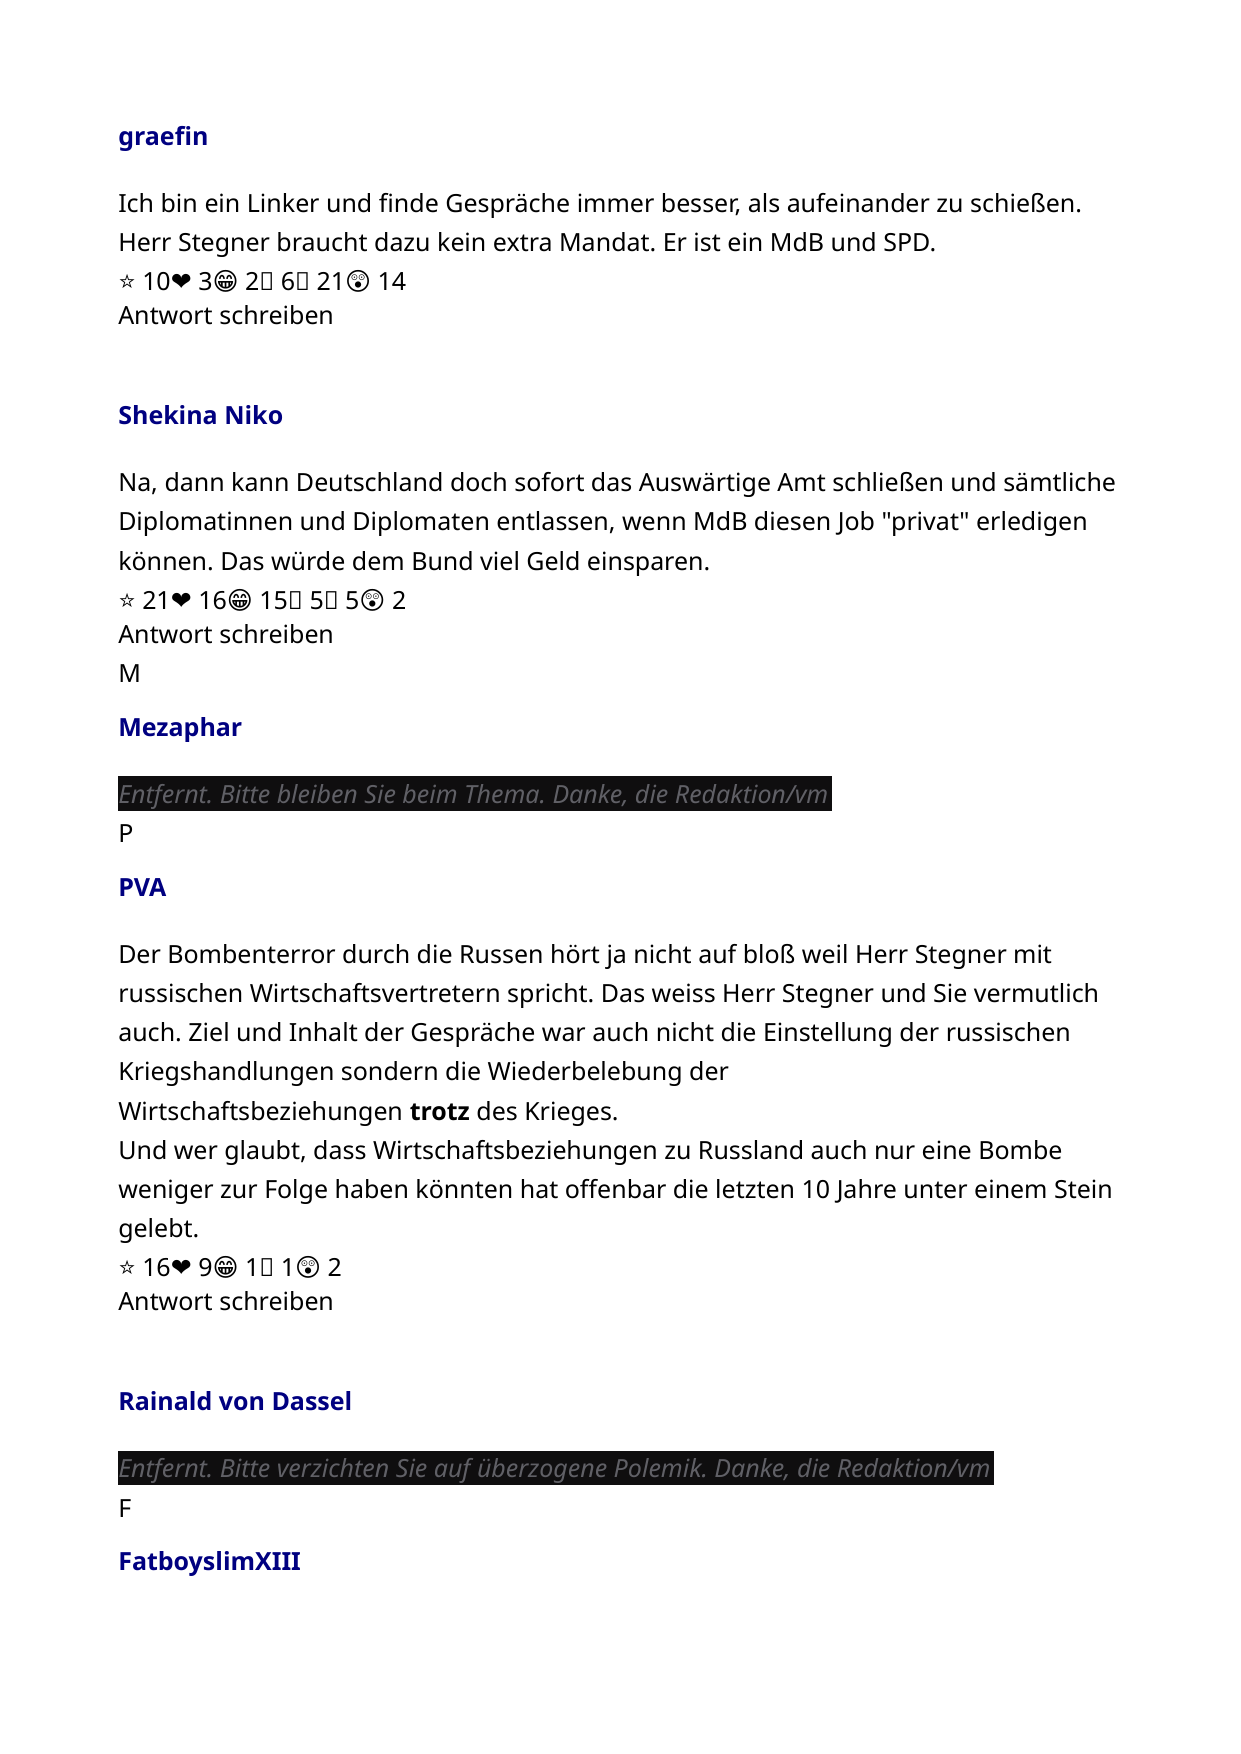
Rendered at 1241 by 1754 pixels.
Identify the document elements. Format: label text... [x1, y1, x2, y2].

text ⭐️ 21❤️ 16😁 15🙁 5🤨 5😲 2 [118, 582, 1122, 616]
text ⭐️ 16❤️ 9😁 1🙁 1😲 2 [118, 1250, 1122, 1284]
text Ich bin ein Linker und finde Gespräche immer besser, als aufeinander zu schießen. Herr Stegner braucht dazu kein extra Mandat. Er ist ein MdB und SPD. [118, 185, 1122, 258]
subtitle PVA [118, 869, 1122, 903]
text M [118, 656, 1122, 690]
text Antwort schreiben [118, 616, 1122, 651]
text ⭐️ 10❤️ 3😁 2🙁 6🤨 21😲 14 [118, 263, 1122, 298]
text Na, dann kann Deutschland doch sofort das Auswärtige Amt schließen und sämtliche Diplomatinnen und Diplomaten entlassen, wenn MdB diesen Job "privat" erledigen können. Das würde dem Bund viel Geld einsparen. [118, 465, 1122, 577]
subtitle Shekina Niko [118, 398, 1122, 432]
subtitle FatboyslimXIII [118, 1544, 1122, 1578]
text F [118, 1490, 1122, 1524]
subtitle Rainald von Dassel [118, 1384, 1122, 1418]
subtitle graefin [118, 118, 1122, 152]
text P [118, 816, 1122, 850]
text Der Bombenterror durch die Russen hört ja nicht auf bloß weil Herr Stegner mit russischen Wirtschaftsvertretern spricht. Das weiss Herr Stegner und Sie vermutlich auch. Ziel und Inhalt der Gespräche war auch nicht die Einstellung der russischen Kriegshandlungen sondern die Wiederbelebung der Wirtschaftsbeziehungen trotz des Krieges. [118, 936, 1122, 1127]
text Antwort schreiben [118, 1284, 1122, 1318]
text Und wer glaubt, dass Wirtschaftsbeziehungen zu Russland auch nur eine Bombe weniger zur Folge haben könnten hat offenbar die letzten 10 Jahre unter einem Stein gelebt. [118, 1132, 1122, 1245]
text Entfernt. Bitte verzichten Sie auf überzogene Polemik. Danke, die Redaktion/vm [118, 1451, 1122, 1485]
text Antwort schreiben [118, 298, 1122, 332]
text Entfernt. Bitte bleiben Sie beim Thema. Danke, die Redaktion/vm [118, 776, 1122, 811]
subtitle Mezaphar [118, 709, 1122, 743]
